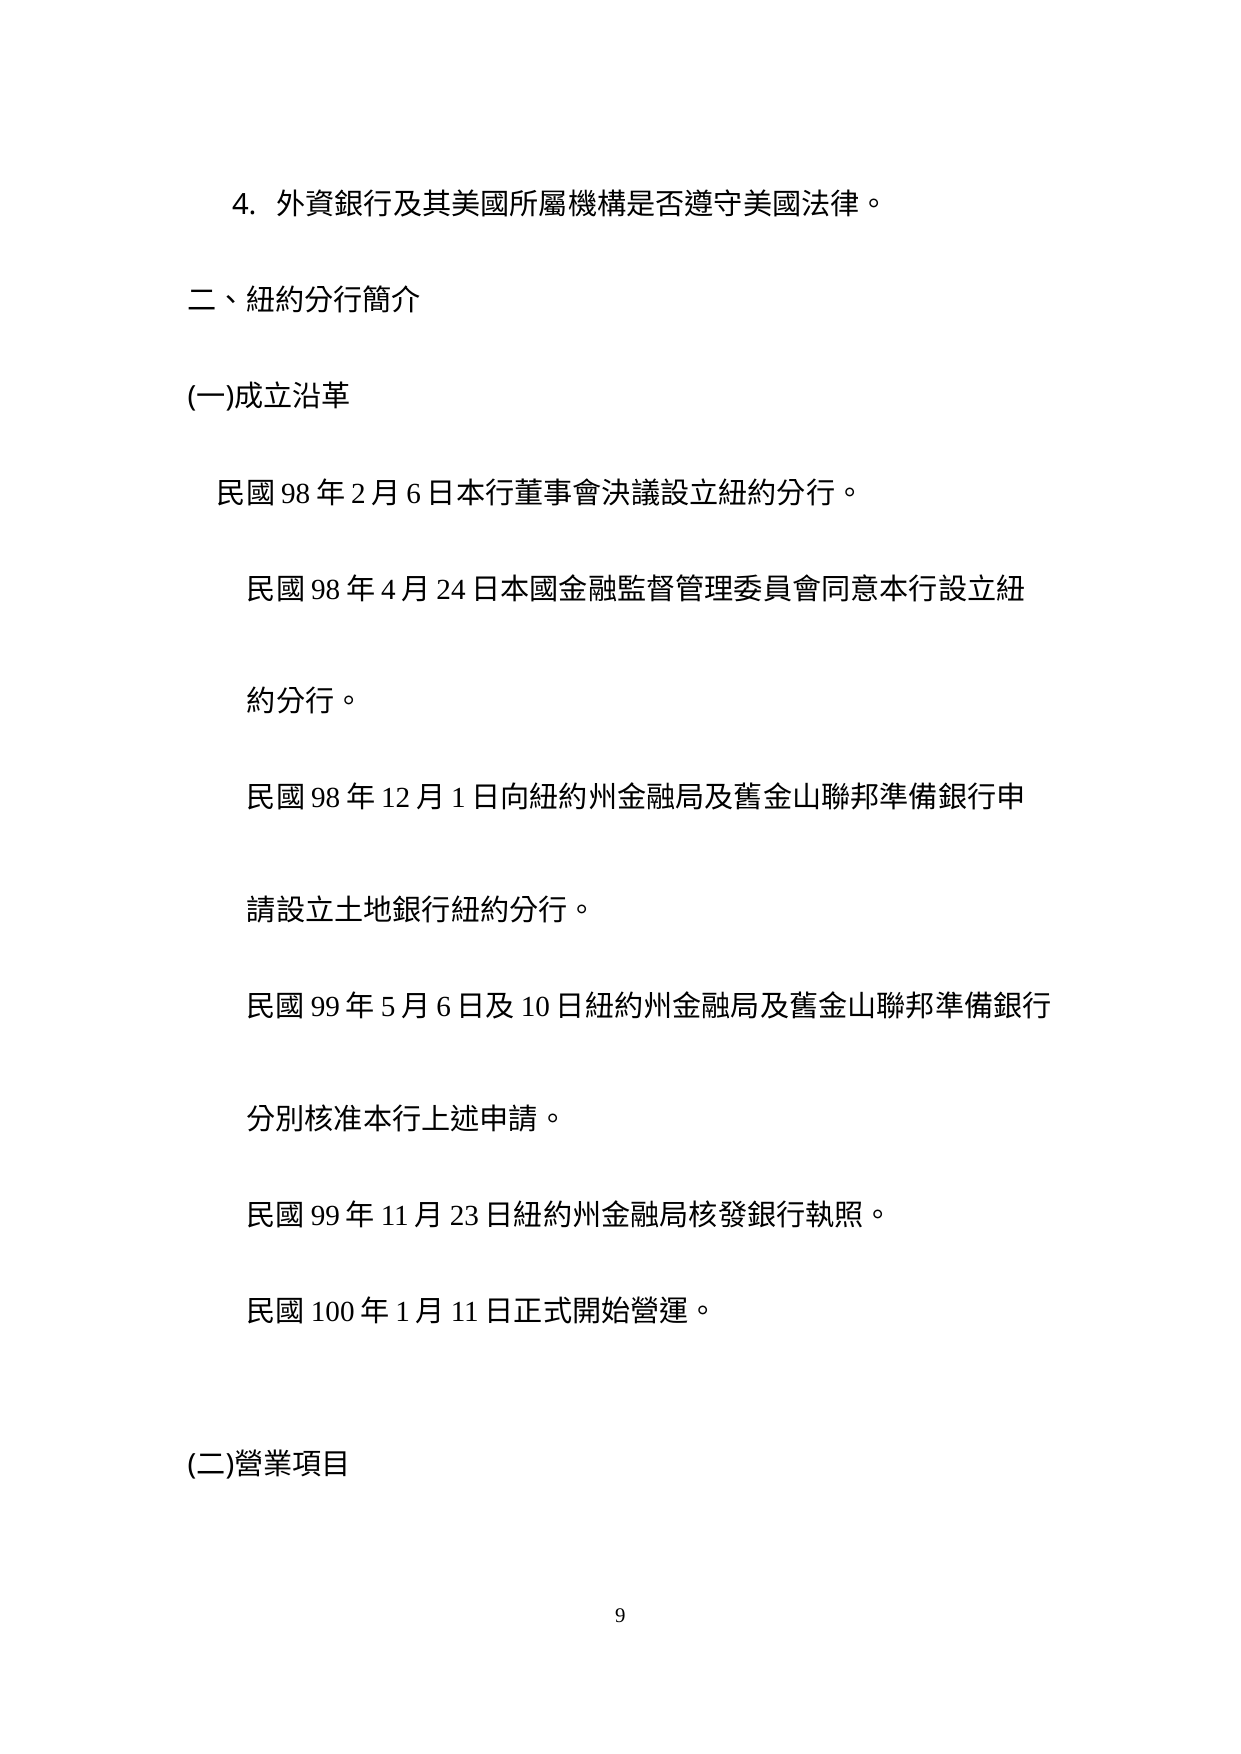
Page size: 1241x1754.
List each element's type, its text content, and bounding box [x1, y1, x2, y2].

text (一)成立沿革 [187, 357, 1053, 432]
list 外資銀行及其美國所屬機構是否遵守美國法律。 [232, 164, 1053, 239]
text 民國99年5月6日及10日紐約州金融局及舊金山聯邦準備銀行分別核准本行上述申請。 [246, 966, 1053, 1154]
text 民國98年4月24日本國金融監督管理委員會同意本行設立紐約分行。 [247, 549, 1053, 737]
text 民國98年2月6日本行董事會決議設立紐約分行。 [187, 453, 1053, 528]
text 民國100年1月11日正式開始營運。 [187, 1271, 1053, 1346]
text 二、紐約分行簡介 [187, 261, 1053, 336]
text 民國98年12月1日向紐約州金融局及舊金山聯邦準備銀行申請設立土地銀行紐約分行。 [247, 758, 1053, 945]
text 民國99年11月23日紐約州金融局核發銀行執照。 [187, 1175, 1053, 1250]
text (二)營業項目 [187, 1424, 1053, 1499]
